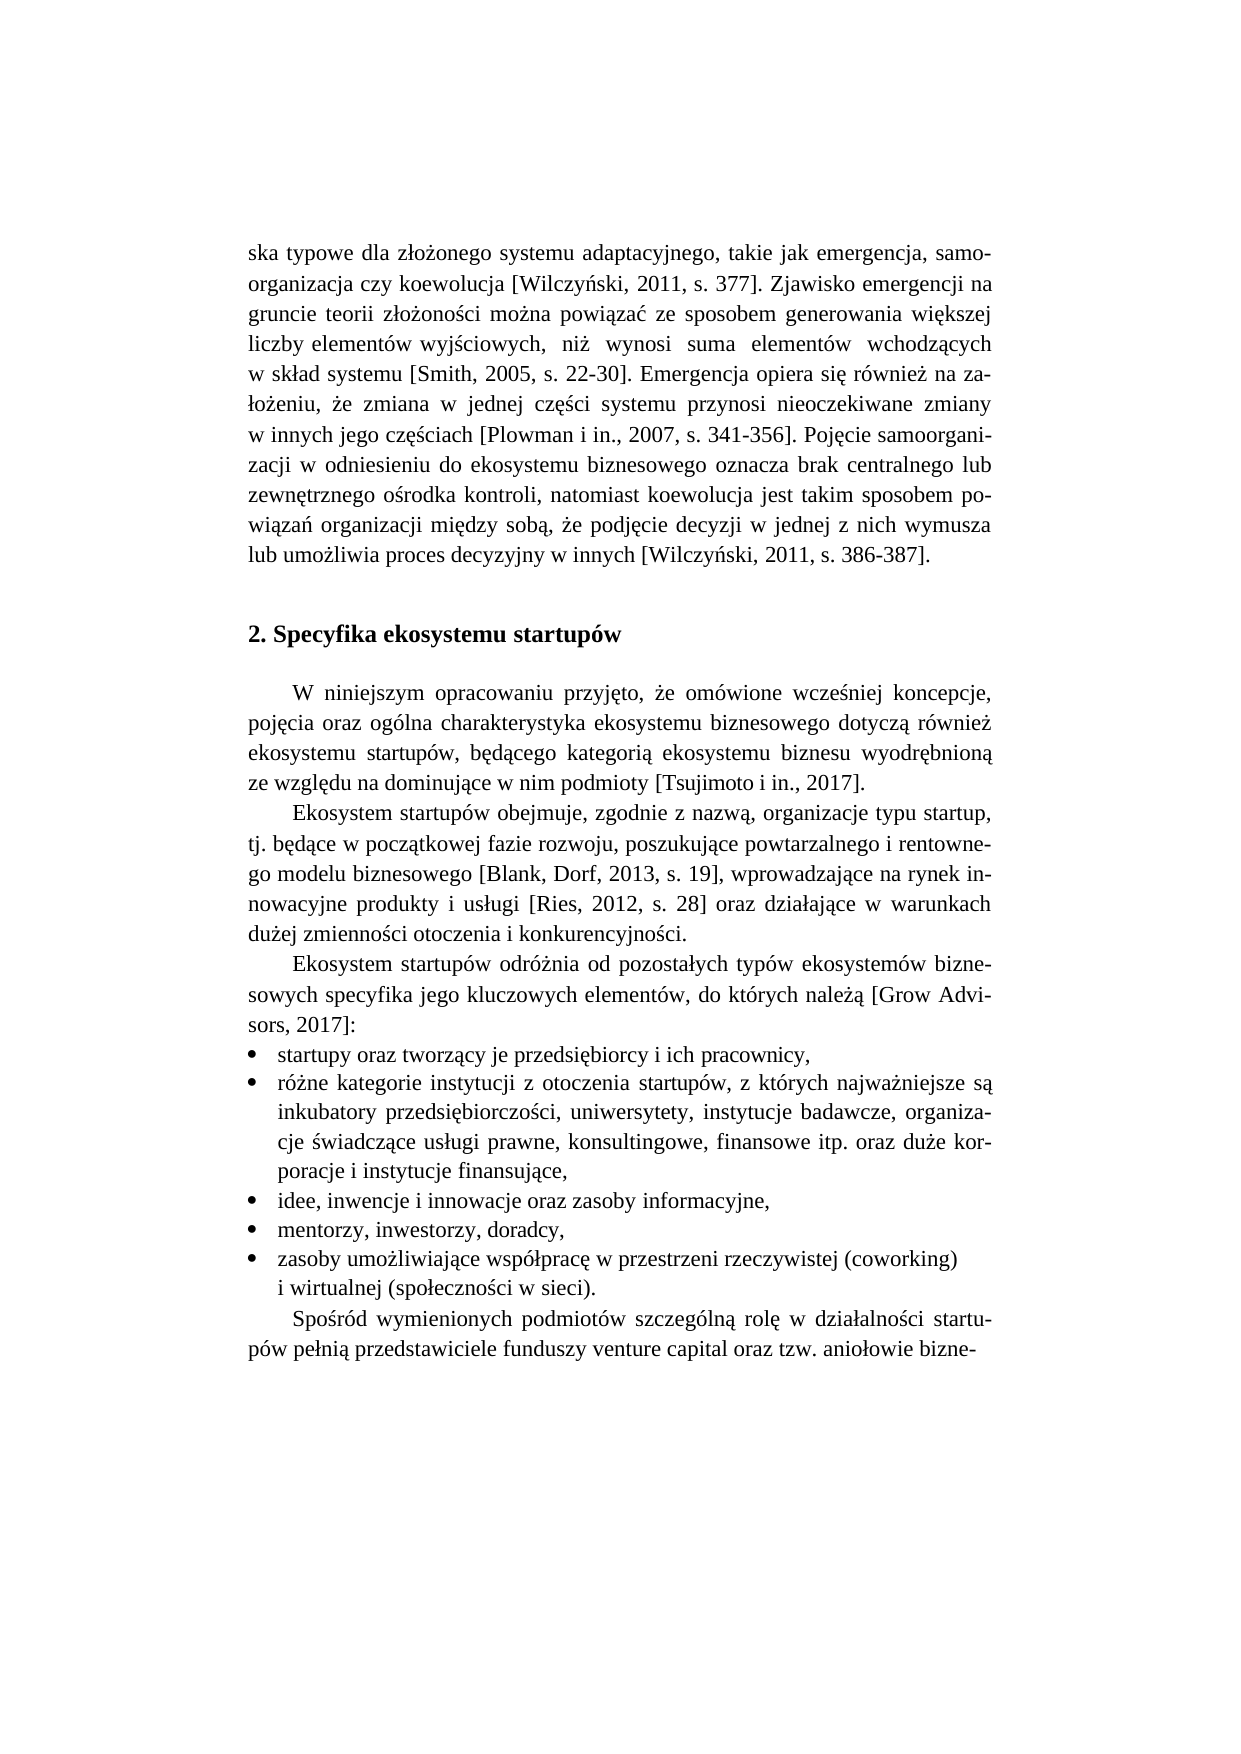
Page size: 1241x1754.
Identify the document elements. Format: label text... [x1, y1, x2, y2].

list różne kategorie instytucji z otoczenia startupów, z których najważniejsze są inkubatory przedsiębiorczości, uniwersytety, instytucje badawcze, organiza- cje świadczące usługi prawne, konsultingowe, finansowe itp. oraz duże kor- poracje i instytucje finansujące, [248, 1068, 993, 1184]
list idee, inwencje i innowacje oraz zasoby informacyjne, [248, 1187, 1065, 1214]
text Ekosystem startupów odróżnia od pozostałych typów ekosystemów bizne- sowych specyfika jego kluczowych elementów, do których należą [Grow Advi- sors, 2017]: [248, 951, 993, 1037]
text W niniejszym opracowaniu przyjęto, że omówione wcześniej koncepcje, pojęcia oraz ogólna charakterystyka ekosystemu biznesowego dotyczą również ekosystemu startupów, będącego kategorią ekosystemu biznesu wyodrębnioną ze względu na dominujące w nim podmioty [Tsujimoto i in., 2017]. [248, 679, 993, 796]
list startupy oraz tworzący je przedsiębiorcy i ich pracownicy, [248, 1041, 1065, 1067]
text ska typowe dla złożonego systemu adaptacyjnego, takie jak emergencja, samo- organizacja czy koewolucja [Wilczyński, 2011, s. 377]. Zjawisko emergencji na gruncie teorii złożoności można powiązać ze sposobem generowania większej liczby elementów wyjściowych, niż wynosi suma elementów wchodzących w skład systemu [Smith, 2005, s. 22-30]. Emergencja opiera się również na za- łożeniu, że zmiana w jednej części systemu przynosi nieoczekiwane zmiany w innych jego częściach [Plowman i in., 2007, s. 341-356]. Pojęcie samoorgani- zacji w odniesieniu do ekosystemu biznesowego oznacza brak centralnego lub zewnętrznego ośrodka kontroli, natomiast koewolucja jest takim sposobem po- wiązań organizacji między sobą, że podjęcie decyzji w jednej z nich wymusza lub umożliwia proces decyzyjny w innych [Wilczyński, 2011, s. 386-387]. [248, 239, 993, 568]
text Spośród wymienionych podmiotów szczególną rolę w działalności startu- pów pełnią przedstawiciele funduszy venture capital oraz tzw. aniołowie bizne- [248, 1305, 993, 1361]
list mentorzy, inwestorzy, doradcy, [248, 1216, 1065, 1243]
text Ekosystem startupów obejmuje, zgodnie z nazwą, organizacje typu startup, tj. będące w początkowej fazie rozwoju, poszukujące powtarzalnego i rentowne- go modelu biznesowego [Blank, Dorf, 2013, s. 19], wprowadzające na rynek in- nowacyjne produkty i usługi [Ries, 2012, s. 28] oraz działające w warunkach dużej zmienności otoczenia i konkurencyjności. [248, 799, 993, 947]
list zasoby umożliwiające współpracę w przestrzeni rzeczywistej (coworking) i wirtualnej (społeczności w sieci). [248, 1245, 992, 1301]
subtitle Specyfika ekosystemu startupów [248, 619, 1065, 648]
